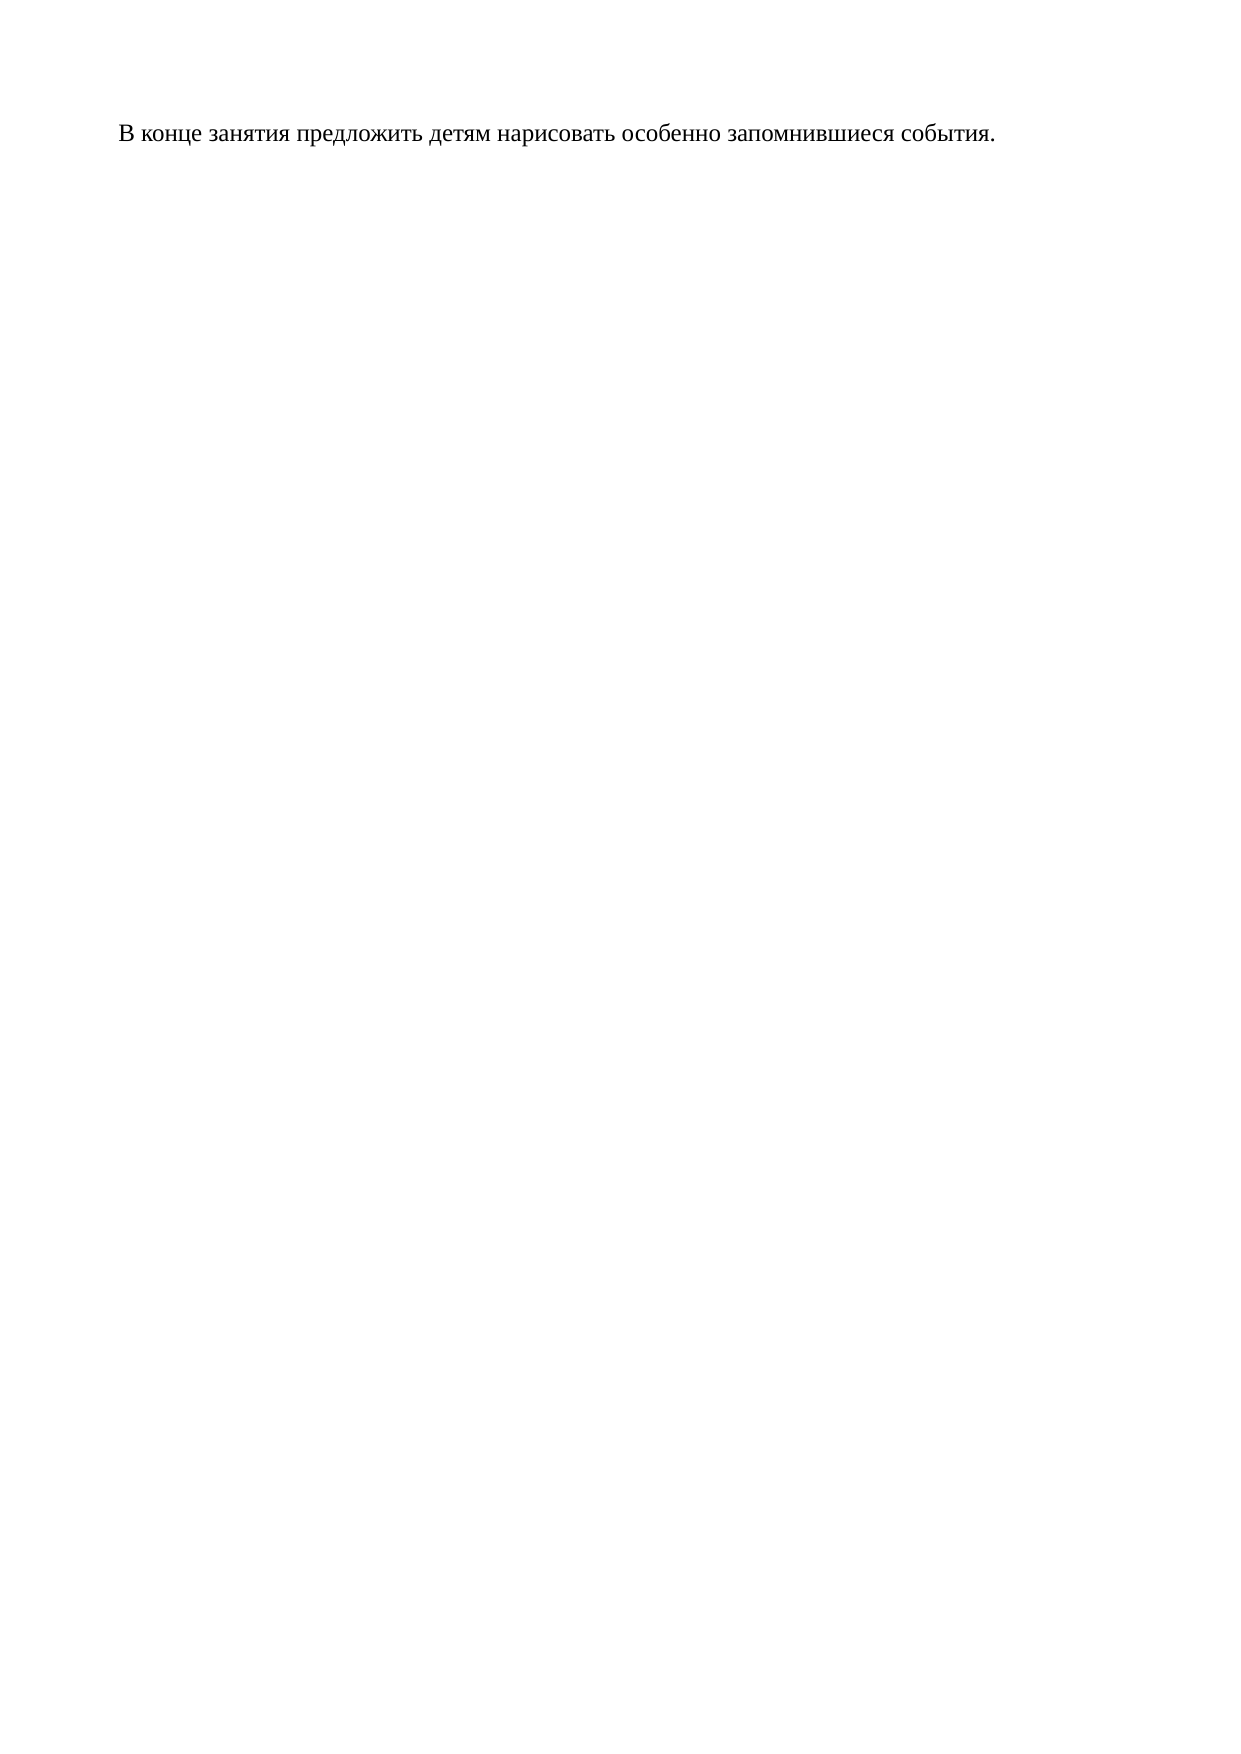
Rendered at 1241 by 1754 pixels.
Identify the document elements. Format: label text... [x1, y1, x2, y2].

text В конце занятия предложить детям нарисовать особенно запомнившиеся события. [118, 118, 1122, 147]
